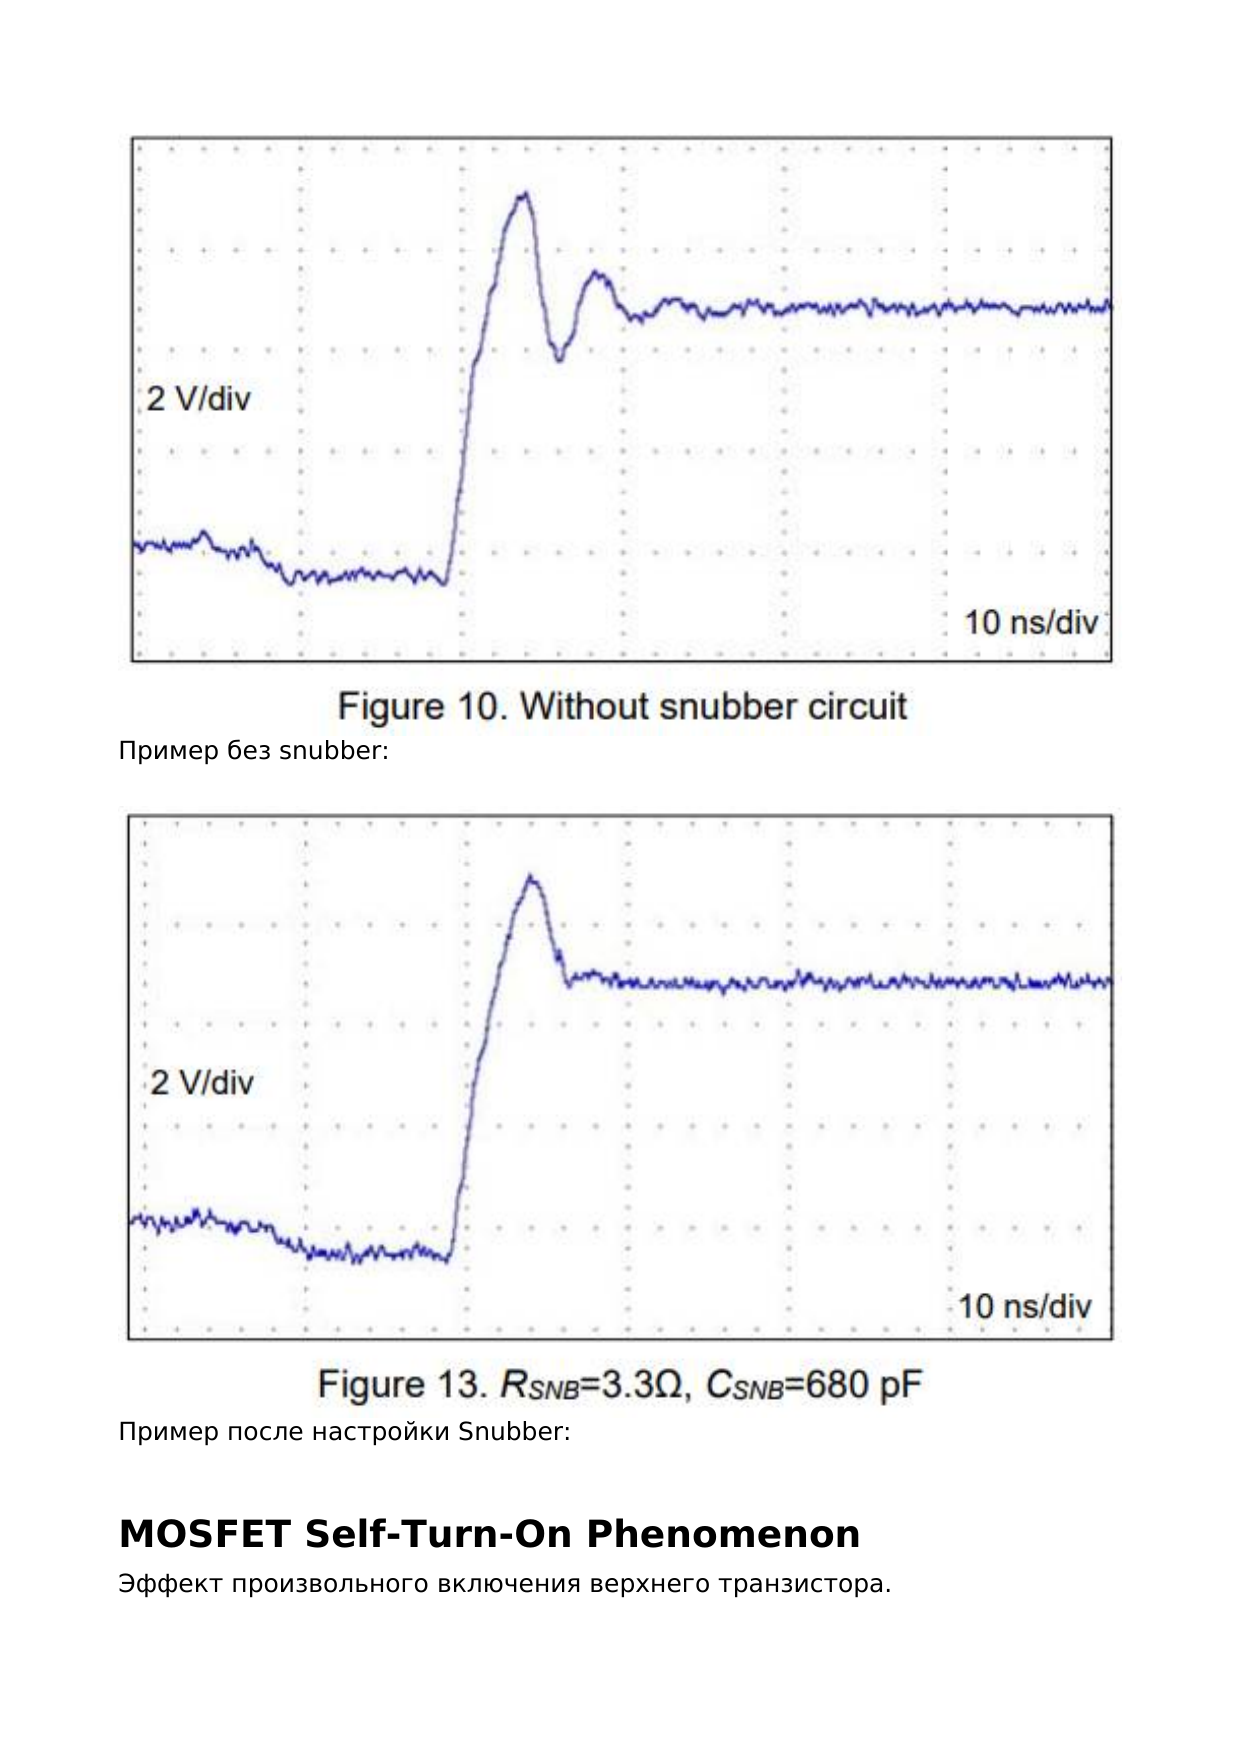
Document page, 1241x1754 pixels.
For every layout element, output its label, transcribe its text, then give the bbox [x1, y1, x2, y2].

subtitle MOSFET Self-Turn-On Phenomenon [118, 1513, 1122, 1557]
picture [118, 806, 1123, 1418]
text Эффект произвольного включения верхнего транзистора. [118, 1569, 1122, 1598]
text Пример без snubber: [118, 736, 1122, 794]
text Пример после настройки Snubber: [118, 1418, 1122, 1476]
picture [118, 118, 1123, 736]
